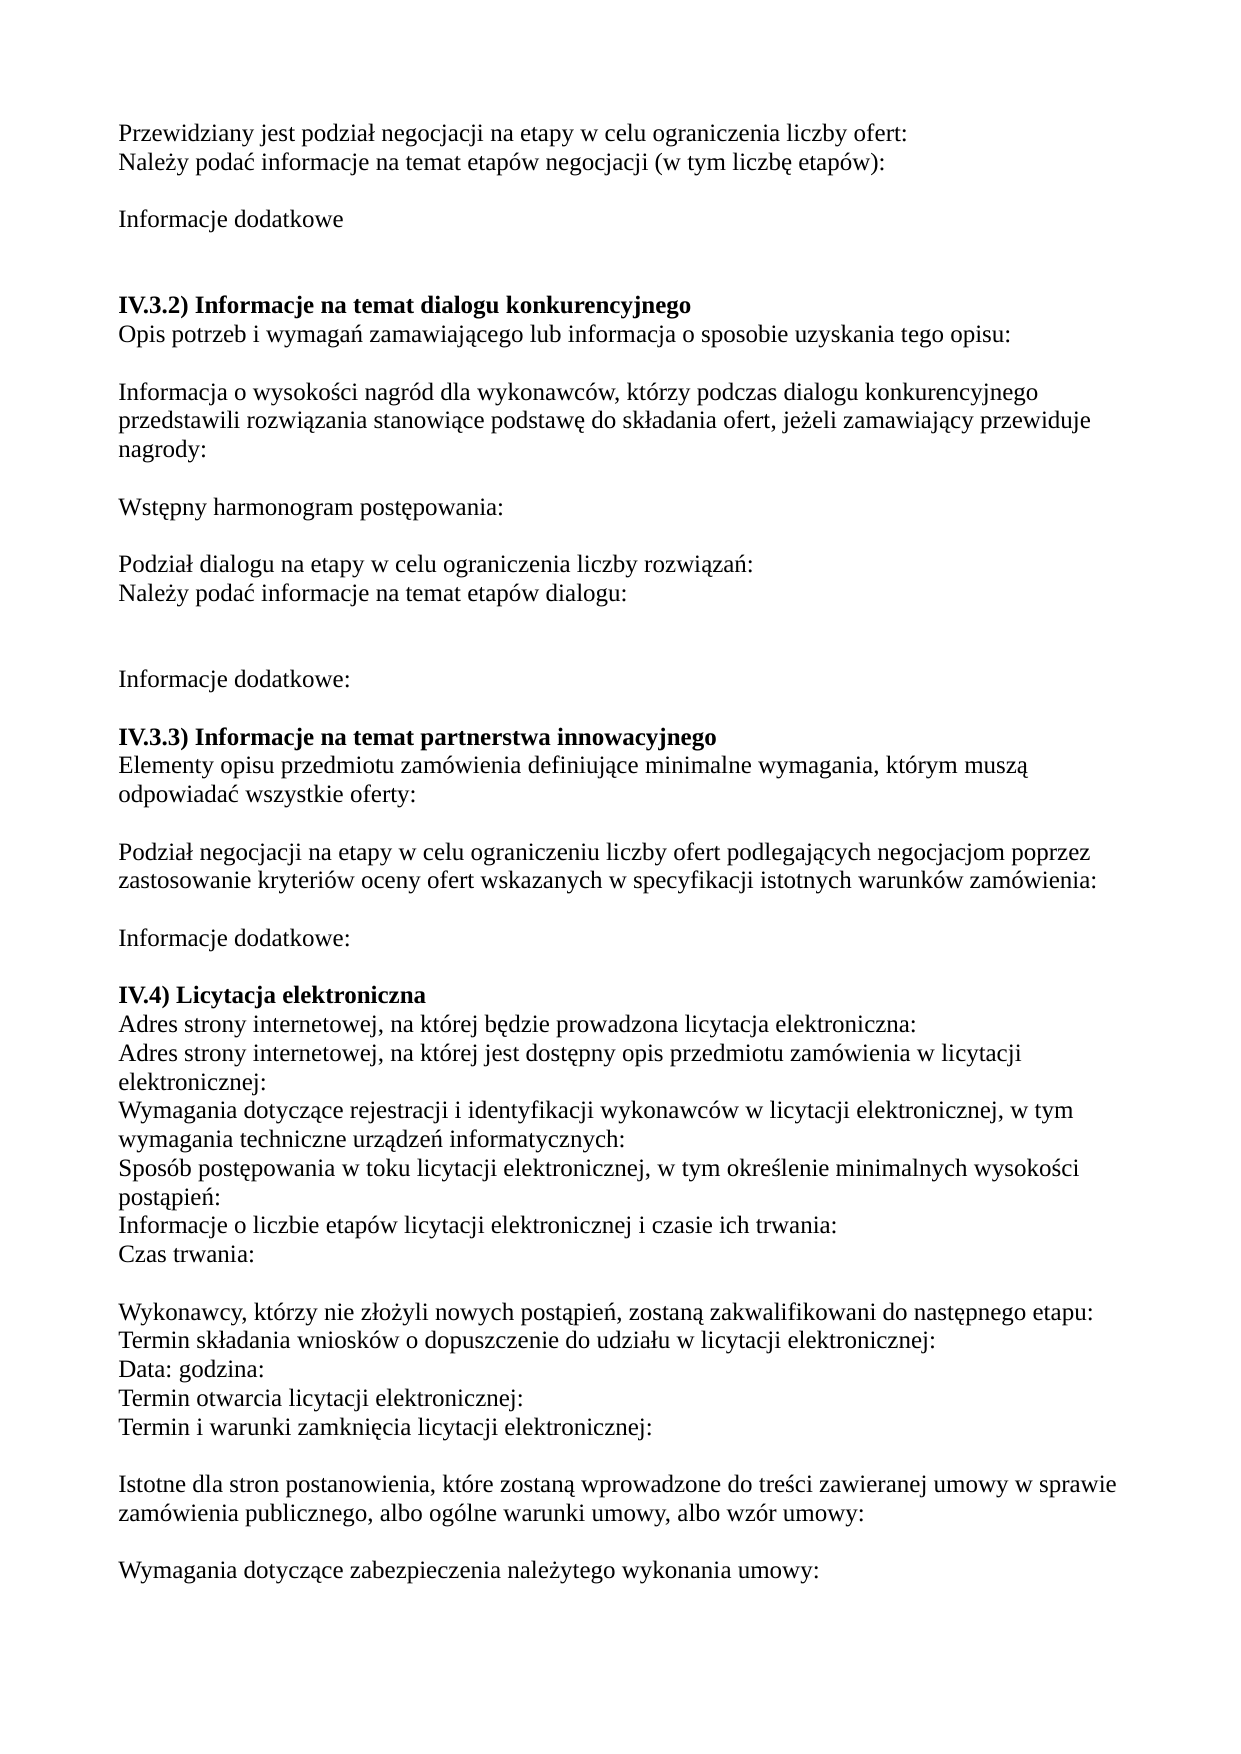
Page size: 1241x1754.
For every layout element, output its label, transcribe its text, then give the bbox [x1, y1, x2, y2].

text Wymagania dotyczące zabezpieczenia należytego wykonania umowy: [118, 1527, 1122, 1584]
text Wymagania dotyczące rejestracji i identyfikacji wykonawców w licytacji elektronicznej, w tym wymagania techniczne urządzeń informatycznych: [118, 1096, 1122, 1153]
text [118, 1584, 1122, 1613]
text Adres strony internetowej, na której jest dostępny opis przedmiotu zamówienia w licytacji elektronicznej: [118, 1038, 1122, 1096]
text Informacje o liczbie etapów licytacji elektronicznej i czasie ich trwania: [118, 1211, 1122, 1239]
text Sposób postępowania w toku licytacji elektronicznej, w tym określenie minimalnych wysokości postąpień: [118, 1153, 1122, 1211]
text Przewidziany jest podział negocjacji na etapy w celu ograniczenia liczby ofert: Należy podać informacje na temat etapów negocjacji (w tym liczbę etapów): Informacje dodatkowe IV.3.2) Informacje na temat dialogu konkurencyjnego Opis potrzeb i wymagań zamawiającego lub informacja o sposobie uzyskania tego opisu: Informacja o wysokości nagród dla wykonawców, którzy podczas dialogu konkurencyjnego przedstawili rozwiązania stanowiące podstawę do składania ofert, jeżeli zamawiający przewiduje nagrody: Wstępny harmonogram postępowania: Podział dialogu na etapy w celu ograniczenia liczby rozwiązań: Należy podać informacje na temat etapów dialogu: Informacje dodatkowe: IV.3.3) Informacje na temat partnerstwa innowacyjnego Elementy opisu przedmiotu zamówienia definiujące minimalne wymagania, którym muszą odpowiadać wszystkie oferty: Podział negocjacji na etapy w celu ograniczeniu liczby ofert podlegających negocjacjom poprzez zastosowanie kryteriów oceny ofert wskazanych w specyfikacji istotnych warunków zamówienia: Informacje dodatkowe: IV.4) Licytacja elektroniczna Adres strony internetowej, na której będzie prowadzona licytacja elektroniczna: [118, 118, 1122, 1038]
text Termin i warunki zamknięcia licytacji elektronicznej: [118, 1412, 1122, 1441]
text Istotne dla stron postanowienia, które zostaną wprowadzone do treści zawieranej umowy w sprawie zamówienia publicznego, albo ogólne warunki umowy, albo wzór umowy: [118, 1441, 1122, 1527]
text Czas trwania: Wykonawcy, którzy nie złożyli nowych postąpień, zostaną zakwalifikowani do następnego etapu: [118, 1239, 1122, 1326]
text Termin składania wniosków o dopuszczenie do udziału w licytacji elektronicznej: Data: godzina: Termin otwarcia licytacji elektronicznej: [118, 1326, 1122, 1412]
